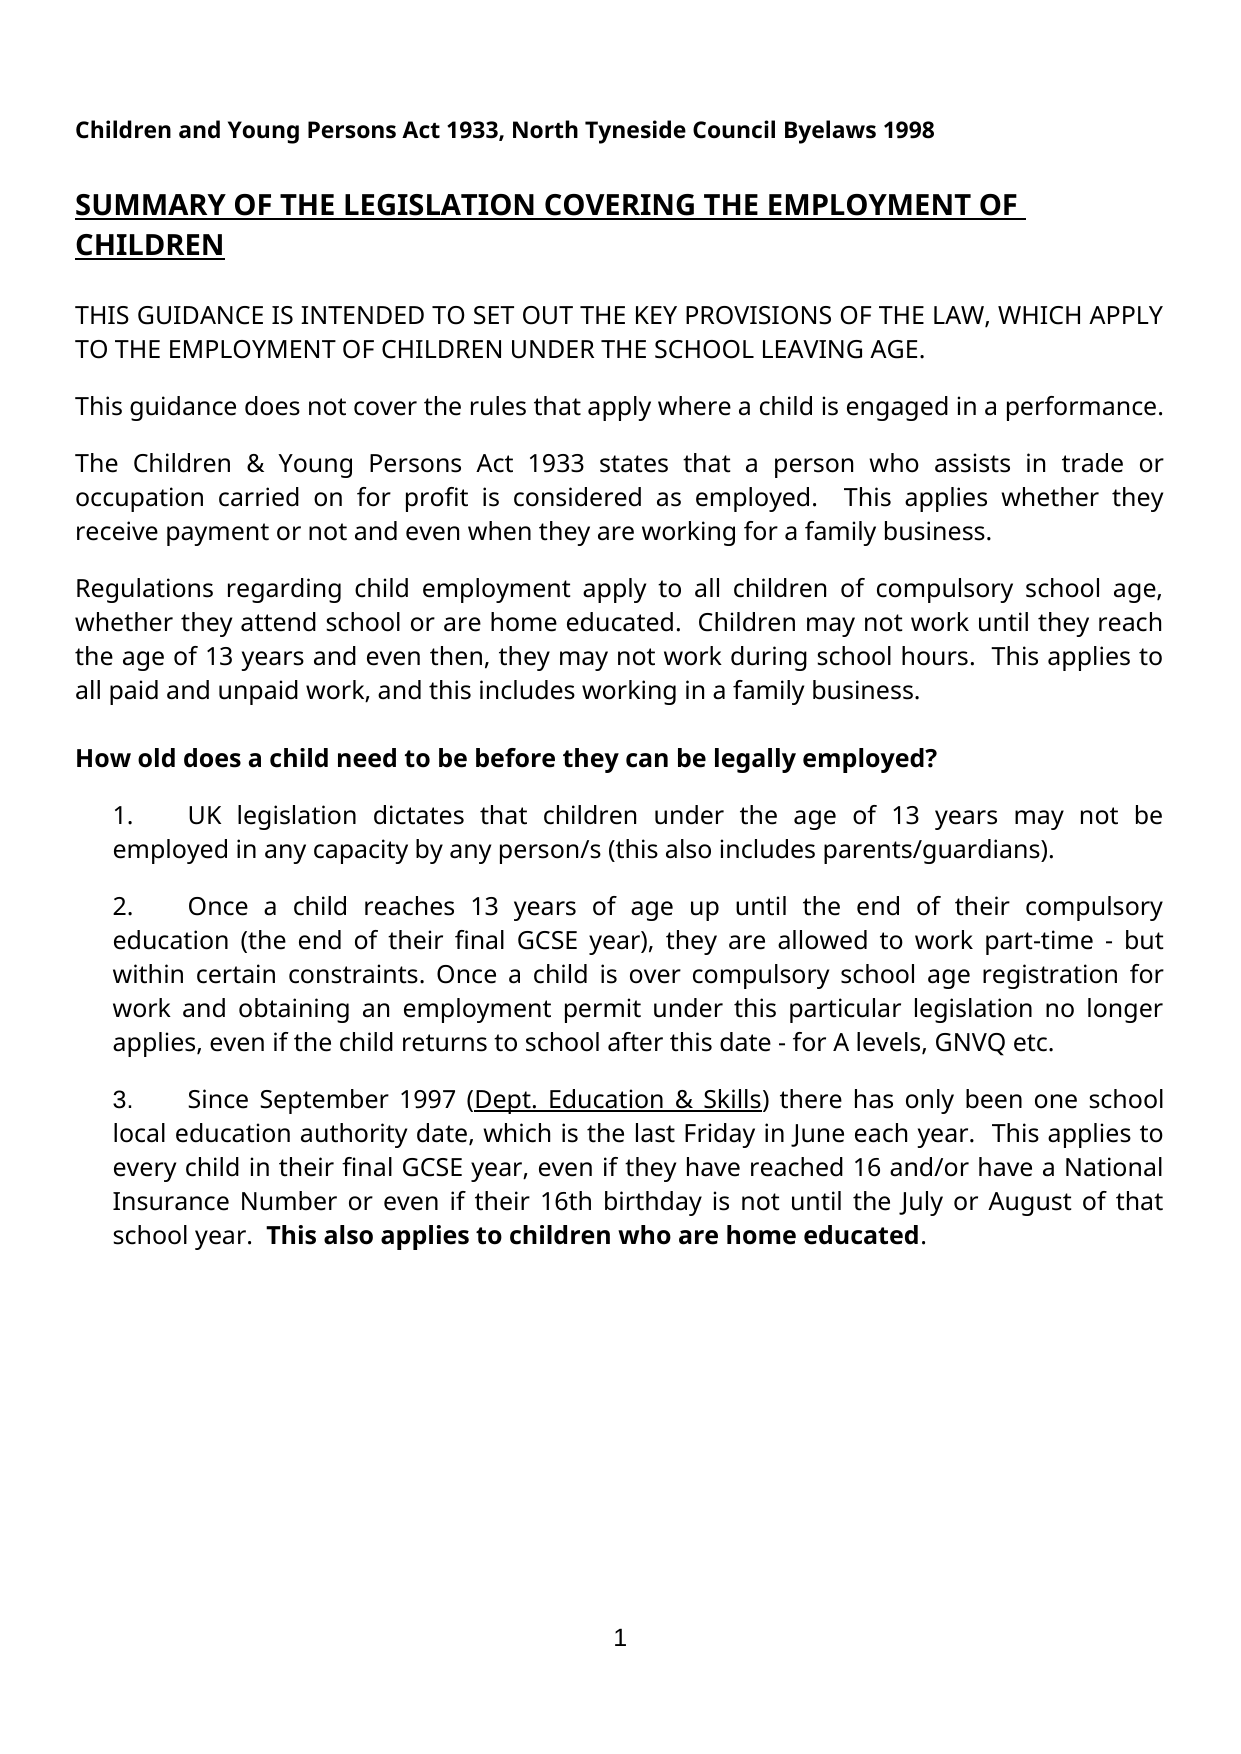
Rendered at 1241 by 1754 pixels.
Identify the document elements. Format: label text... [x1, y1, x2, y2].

text How old does a child need to be before they can be legally employed? [75, 741, 1165, 775]
text Regulations regarding child employment apply to all children of compulsory school age, whether they attend school or are home educated. Children may not work until they reach the age of 13 years and even then, they may not work during school hours. This applies to all paid and unpaid work, and this includes working in a family business. [75, 570, 1165, 707]
text THIS GUIDANCE IS INTENDED TO SET OUT THE KEY PROVISIONS OF THE LAW, WHICH APPLY TO THE EMPLOYMENT OF CHILDREN UNDER THE SCHOOL LEAVING AGE. [75, 298, 1165, 366]
text Children and Young Persons Act 1933, North Tyneside Council Byelaws 1998 [75, 113, 1127, 145]
list Since September 1997 (Dept. Education & Skills) there has only been one school local education authority date, which is the last Friday in June each year. This applies to every child in their final GCSE year, even if they have reached 16 and/or have a National Insurance Number or even if their 16th birthday is not until the July or August of that school year. This also applies to children who are home educated. [112, 1081, 1165, 1252]
text The Children & Young Persons Act 1933 states that a person who assists in trade or occupation carried on for profit is considered as employed. This applies whether they receive payment or not and even when they are working for a family business. [75, 446, 1165, 548]
text SUMMARY OF THE LEGISLATION COVERING THE EMPLOYMENT OF CHILDREN [75, 184, 1165, 264]
text This guidance does not cover the rules that apply where a child is engaged in a performance. [75, 389, 1165, 423]
list UK legislation dictates that children under the age of 13 years may not be employed in any capacity by any person/s (this also includes parents/guardians). [112, 797, 1165, 866]
list Once a child reaches 13 years of age up until the end of their compulsory education (the end of their final GCSE year), they are allowed to work part-time - but within certain constraints. Once a child is over compulsory school age registration for work and obtaining an employment permit under this particular legislation no longer applies, even if the child returns to school after this date - for A levels, GNVQ etc. [112, 888, 1165, 1059]
